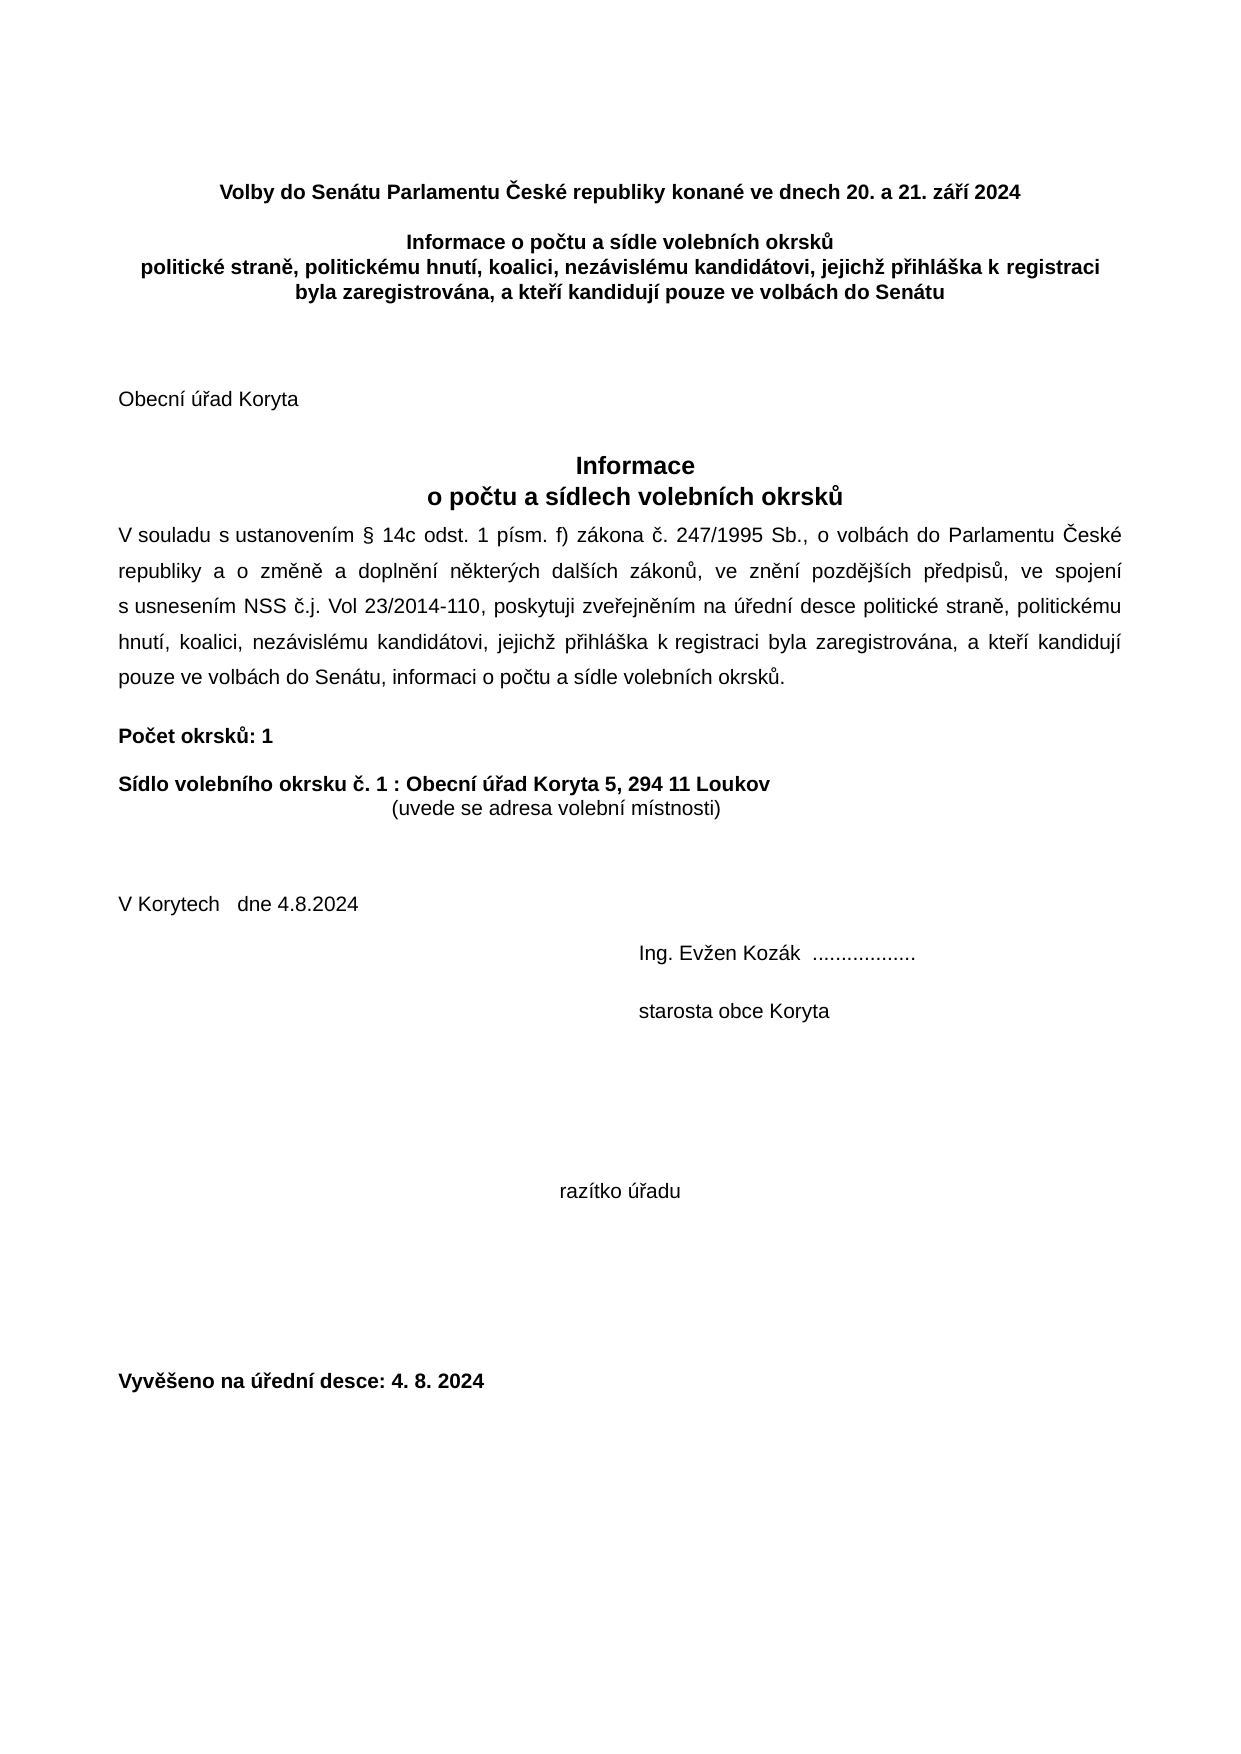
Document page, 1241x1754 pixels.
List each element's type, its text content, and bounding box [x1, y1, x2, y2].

text starosta obce Koryta [148, 990, 1122, 1025]
text Ing. Evžen Kozák .................. [148, 940, 1122, 965]
text Obecní úřad Koryta [118, 378, 1122, 414]
text V souladu s ustanovením § 14c odst. 1 písm. f) zákona č. 247/1995 Sb., o volbách do Parlamentu České republiky a o změně a doplnění některých dalších zákonů, ve znění pozdějších předpisů, ve spojení s usnesením NSS č.j. Vol 23/2014-110, poskytuji zveřejněním na úřední desce politické straně, politickému hnutí, koalici, nezávislému kandidátovi, jejichž přihláška k registraci byla zaregistrována, a kteří kandidují pouze ve volbách do Senátu, informaci o počtu a sídle volebních okrsků. [118, 512, 1122, 689]
text o počtu a sídlech volebních okrsků [148, 481, 1122, 512]
text V Korytech dne 4.8.2024 [118, 892, 1122, 916]
text Počet okrsků: 1 [118, 724, 1122, 748]
text Informace [148, 449, 1122, 481]
text (uvede se adresa volební místnosti) [148, 796, 1122, 820]
text Vyvěšeno na úřední desce: 4. 8. 2024 [118, 1368, 1122, 1393]
text Informace o počtu a sídle volebních okrsků [118, 228, 1122, 253]
text politické straně, politickému hnutí, koalici, nezávislému kandidátovi, jejichž přihláška k registraci byla zaregistrována, a kteří kandidují pouze ve volbách do Senátu [118, 253, 1122, 303]
text Sídlo volebního okrsku č. 1 : Obecní úřad Koryta 5, 294 11 Loukov [118, 772, 1122, 796]
text Volby do Senátu Parlamentu České republiky konané ve dnech 20. a 21. září 2024 [118, 178, 1122, 203]
text razítko úřadu [118, 1167, 1122, 1202]
